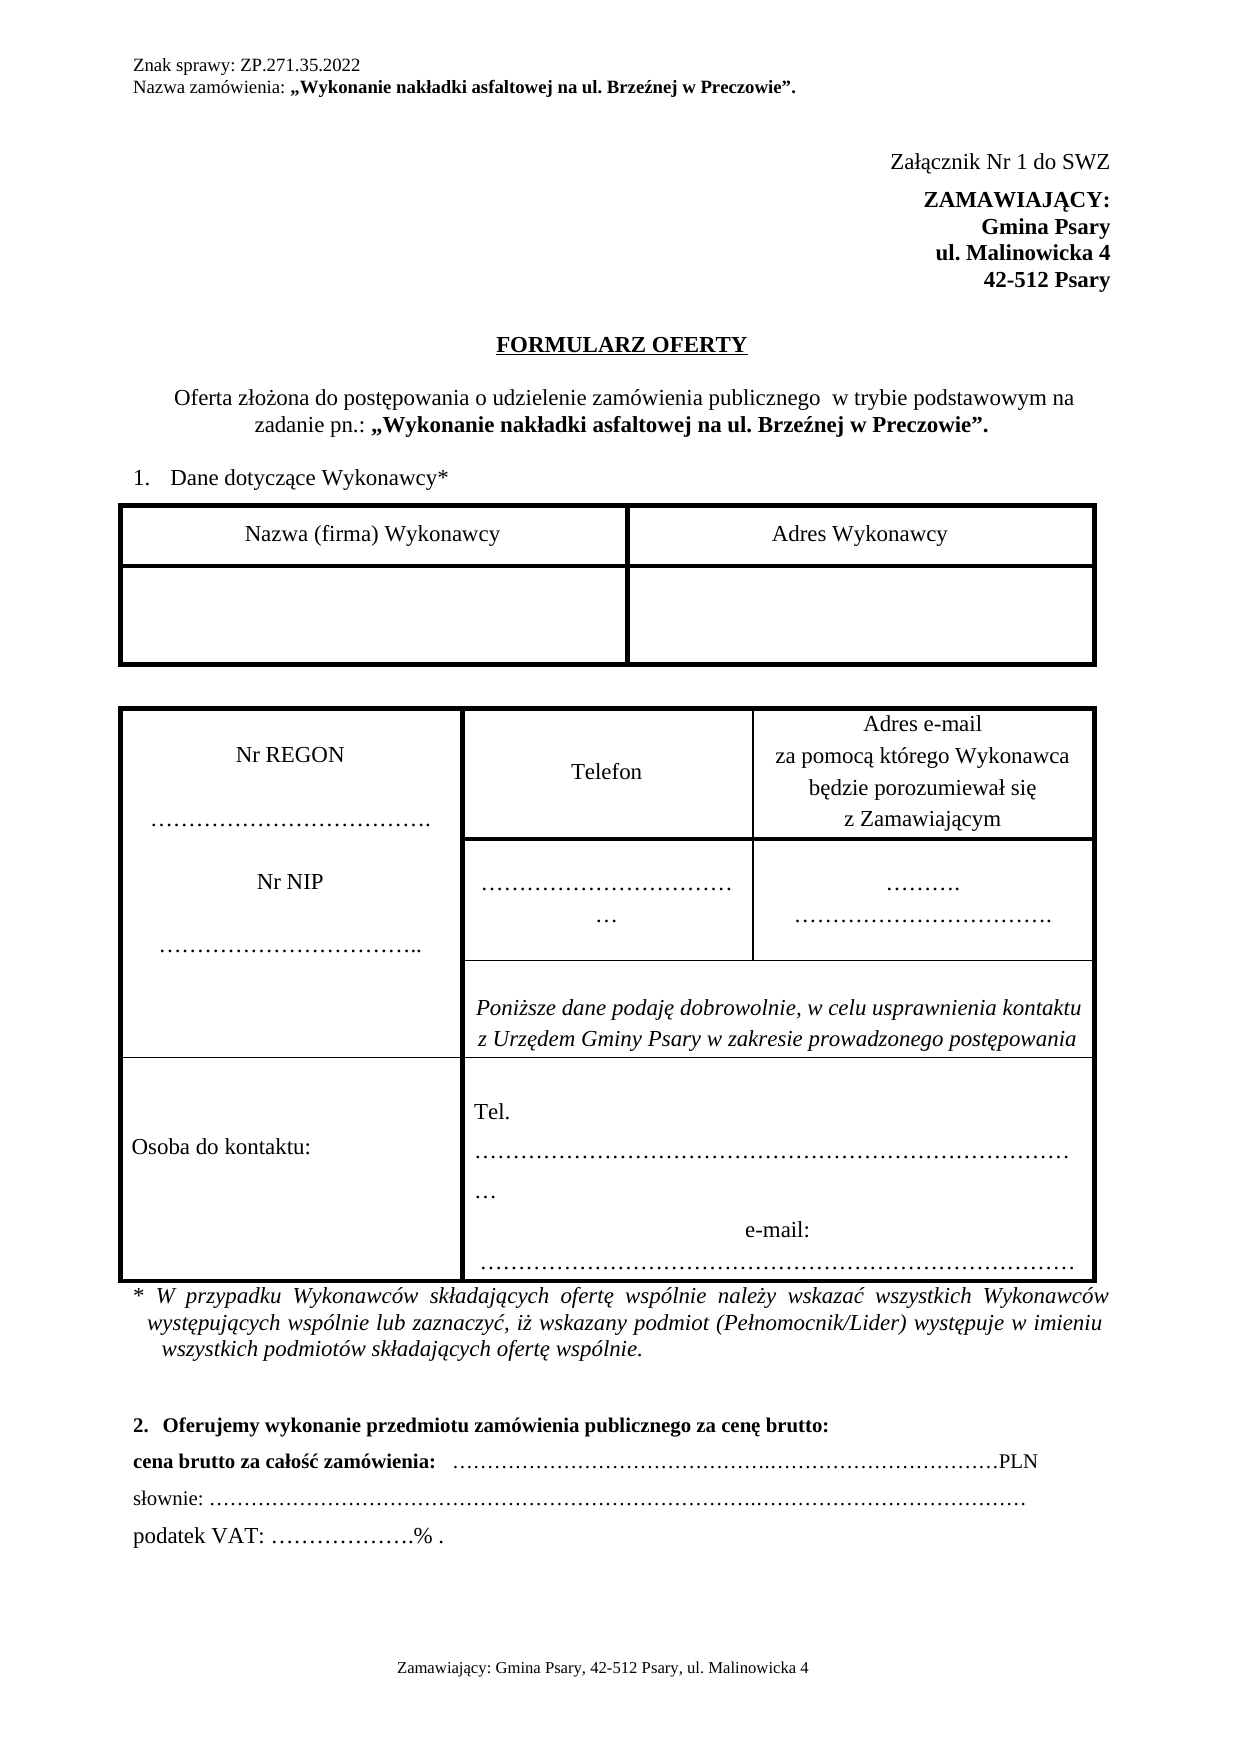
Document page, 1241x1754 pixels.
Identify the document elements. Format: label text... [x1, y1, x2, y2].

text * W przypadku Wykonawców składających ofertę wspólnie należy wskazać wszystkich Wykonawców występujących wspólnie lub zaznaczyć, iż wskazany podmiot (Pełnomocnik/Lider) występuje w imieniu wszystkich podmiotów składających ofertę wspólnie. [133, 1282, 1110, 1361]
table_header Nazwa (firma) Wykonawcy [123, 508, 625, 564]
table_cell ……………………………… [465, 841, 752, 960]
list słownie: …………………………………………………………………….………………………………… [133, 1486, 1110, 1510]
list podatek VAT: ……………….% . [133, 1522, 1110, 1549]
text Załącznik Nr 1 do SWZ [133, 148, 1110, 174]
table_cell Tel. ……………………………………………………………………… e-mail: …………………………………………………………………… [465, 1058, 1092, 1279]
list cena brutto za całość zamówienia: ……………………………………….……………………………PLN [133, 1449, 1110, 1473]
table_header Adres e-mail za pomocą którego Wykonawca będzie porozumiewał się z Zamawiającym [754, 711, 1092, 837]
text Oferta złożona do postępowania o udzielenie zamówienia publicznego w trybie podstawowym na zadanie pn.: „Wykonanie nakładki asfaltowej na ul. Brzeźnej w Preczowie”. [133, 384, 1110, 437]
text FORMULARZ OFERTY [133, 331, 1110, 357]
text 42-512 Psary [133, 266, 1110, 292]
table_header Telefon [465, 711, 752, 837]
table_cell [630, 568, 1092, 662]
table_cell ……….……………………………. [754, 841, 1092, 960]
table_header Adres Wykonawcy [630, 508, 1092, 564]
list Dane dotyczące Wykonawcy* [133, 464, 1110, 491]
text ul. Malinowicka 4 [133, 239, 1110, 266]
text ZAMAWIAJĄCY: [133, 187, 1110, 213]
table_cell [123, 568, 625, 662]
table_cell Poniższe dane podaję dobrowolnie, w celu usprawnienia kontaktu z Urzędem Gminy Psary w zakresie prowadzonego postępowania [465, 961, 1092, 1057]
table_cell Osoba do kontaktu: [123, 1058, 460, 1279]
list Oferujemy wykonanie przedmiotu zamówienia publicznego za cenę brutto: [133, 1413, 1110, 1437]
table_header Nr REGON ………………………………. Nr NIP …………………………….. [123, 711, 460, 1057]
text Gmina Psary [133, 213, 1110, 239]
